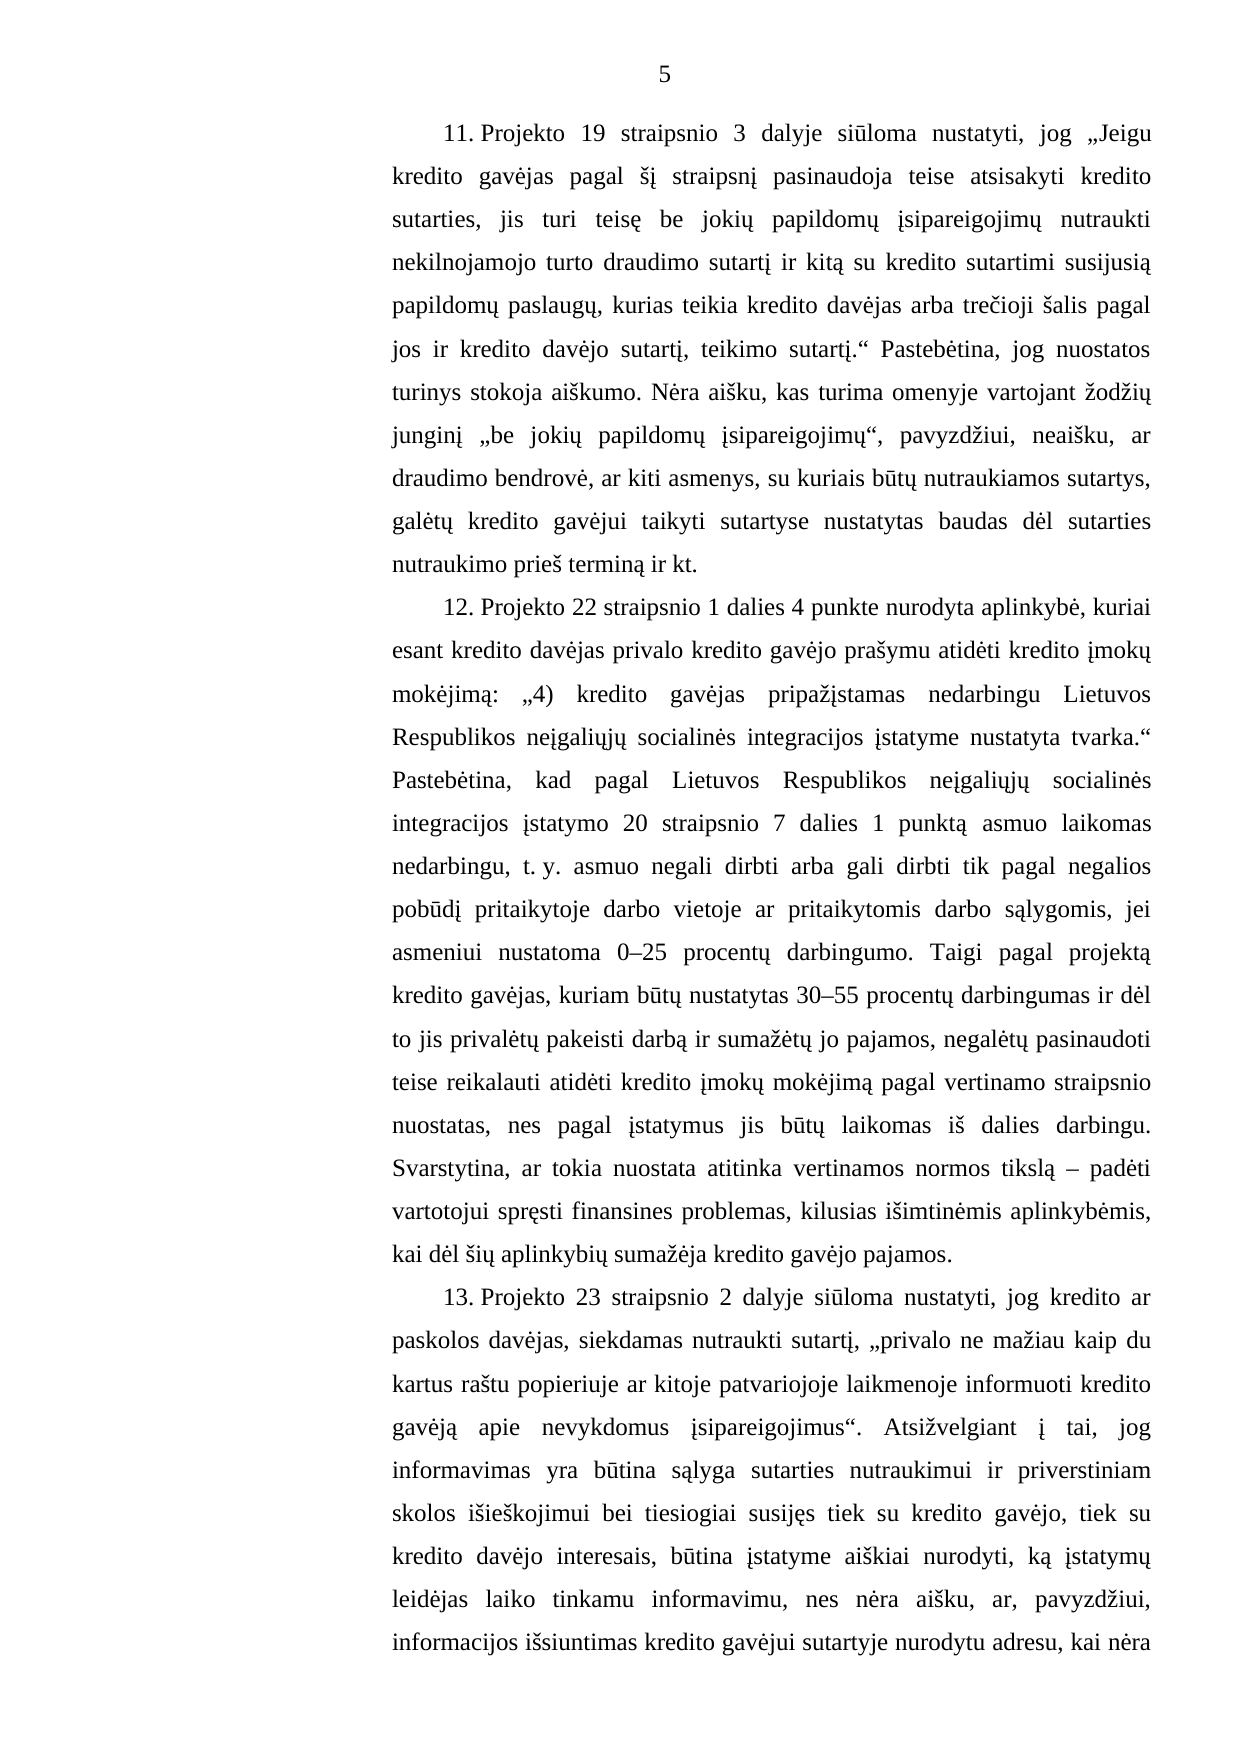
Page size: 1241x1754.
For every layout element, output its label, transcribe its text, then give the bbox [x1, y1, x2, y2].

list Projekto 23 straipsnio 2 dalyje siūloma nustatyti, jog kredito ar paskolos davėjas, siekdamas nutraukti sutartį, „privalo ne mažiau kaip du kartus raštu popieriuje ar kitoje patvariojoje laikmenoje informuoti kredito gavėją apie nevykdomus įsipareigojimus“. Atsižvelgiant į tai, jog informavimas yra būtina sąlyga sutarties nutraukimui ir priverstiniam skolos išieškojimui bei tiesiogiai susijęs tiek su kredito gavėjo, tiek su kredito davėjo interesais, būtina įstatyme aiškiai nurodyti, ką įstatymų leidėjas laiko tinkamu informavimu, nes nėra aišku, ar, pavyzdžiui, informacijos išsiuntimas kredito gavėjui sutartyje nurodytu adresu, kai nėra [354, 1282, 1152, 1656]
list Projekto 19 straipsnio 3 dalyje siūloma nustatyti, jog „Jeigu kredito gavėjas pagal šį straipsnį pasinaudoja teise atsisakyti kredito sutarties, jis turi teisę be jokių papildomų įsipareigojimų nutraukti nekilnojamojo turto draudimo sutartį ir kitą su kredito sutartimi susijusią papildomų paslaugų, kurias teikia kredito davėjas arba trečioji šalis pagal jos ir kredito davėjo sutartį, teikimo sutartį.“ Pastebėtina, jog nuostatos turinys stokoja aiškumo. Nėra aišku, kas turima omenyje vartojant žodžių junginį „be jokių papildomų įsipareigojimų“, pavyzdžiui, neaišku, ar draudimo bendrovė, ar kiti asmenys, su kuriais būtų nutraukiamos sutartys, galėtų kredito gavėjui taikyti sutartyse nustatytas baudas dėl sutarties nutraukimo prieš terminą ir kt. [354, 118, 1152, 578]
list Projekto 22 straipsnio 1 dalies 4 punkte nurodyta aplinkybė, kuriai esant kredito davėjas privalo kredito gavėjo prašymu atidėti kredito įmokų mokėjimą: „4) kredito gavėjas pripažįstamas nedarbingu Lietuvos Respublikos neįgaliųjų socialinės integracijos įstatyme nustatyta tvarka.“ Pastebėtina, kad pagal Lietuvos Respublikos neįgaliųjų socialinės integracijos įstatymo 20 straipsnio 7 dalies 1 punktą asmuo laikomas nedarbingu, t. y. asmuo negali dirbti arba gali dirbti tik pagal negalios pobūdį pritaikytoje darbo vietoje ar pritaikytomis darbo sąlygomis, jei asmeniui nustatoma 0–25 procentų darbingumo. Taigi pagal projektą kredito gavėjas, kuriam būtų nustatytas 30–55 procentų darbingumas ir dėl to jis privalėtų pakeisti darbą ir sumažėtų jo pajamos, negalėtų pasinaudoti teise reikalauti atidėti kredito įmokų mokėjimą pagal vertinamo straipsnio nuostatas, nes pagal įstatymus jis būtų laikomas iš dalies darbingu. Svarstytina, ar tokia nuostata atitinka vertinamos normos tikslą – padėti vartotojui spręsti finansines problemas, kilusias išimtinėmis aplinkybėmis, kai dėl šių aplinkybių sumažėja kredito gavėjo pajamos. [354, 592, 1152, 1268]
